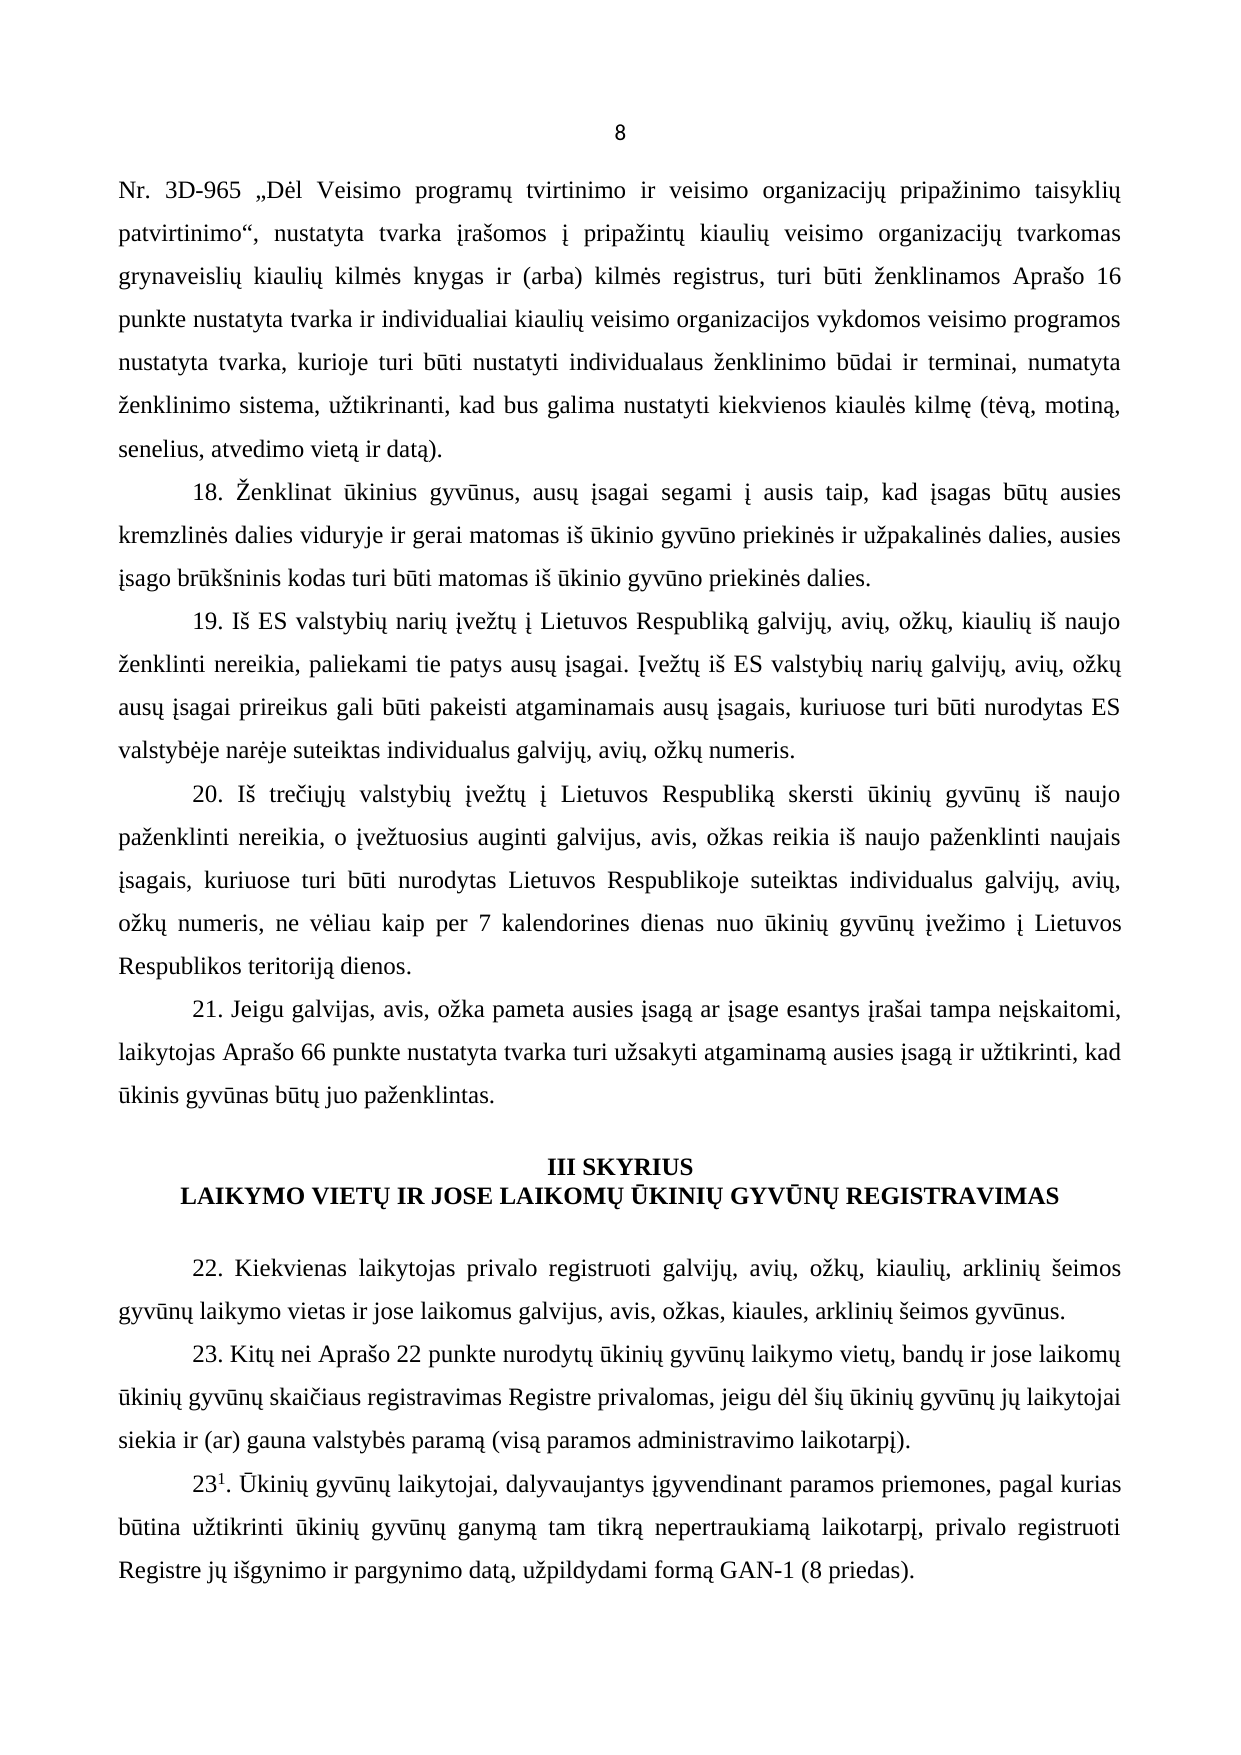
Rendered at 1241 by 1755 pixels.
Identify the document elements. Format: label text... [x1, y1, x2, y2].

text LAIKYMO VIETŲ IR JOSE LAIKOMŲ ŪKINIŲ GYVŪNŲ REGISTRAVIMAS [118, 1181, 1122, 1210]
text Nr. 3D-965 „Dėl Veisimo programų tvirtinimo ir veisimo organizacijų pripažinimo taisyklių patvirtinimo“, nustatyta tvarka įrašomos į pripažintų kiaulių veisimo organizacijų tvarkomas grynaveislių kiaulių kilmės knygas ir (arba) kilmės registrus, turi būti ženklinamos Aprašo 16 punkte nustatyta tvarka ir individualiai kiaulių veisimo organizacijos vykdomos veisimo programos nustatyta tvarka, kurioje turi būti nustatyti individualaus ženklinimo būdai ir terminai, numatyta ženklinimo sistema, užtikrinanti, kad bus galima nustatyti kiekvienos kiaulės kilmę (tėvą, motiną, senelius, atvedimo vietą ir datą). [118, 175, 1122, 462]
text 19. Iš ES valstybių narių įvežtų į Lietuvos Respubliką galvijų, avių, ožkų, kiaulių iš naujo ženklinti nereikia, paliekami tie patys ausų įsagai. Įvežtų iš ES valstybių narių galvijų, avių, ožkų ausų įsagai prireikus gali būti pakeisti atgaminamais ausų įsagais, kuriuose turi būti nurodytas ES valstybėje narėje suteiktas individualus galvijų, avių, ožkų numeris. [118, 606, 1122, 764]
text 231. Ūkinių gyvūnų laikytojai, dalyvaujantys įgyvendinant paramos priemones, pagal kurias būtina užtikrinti ūkinių gyvūnų ganymą tam tikrą nepertraukiamą laikotarpį, privalo registruoti Registre jų išgynimo ir pargynimo datą, užpildydami formą GAN-1 (8 priedas). [118, 1469, 1122, 1584]
text 23. Kitų nei Aprašo 22 punkte nurodytų ūkinių gyvūnų laikymo vietų, bandų ir jose laikomų ūkinių gyvūnų skaičiaus registravimas Registre privalomas, jeigu dėl šių ūkinių gyvūnų jų laikytojai siekia ir (ar) gauna valstybės paramą (visą paramos administravimo laikotarpį). [118, 1339, 1122, 1454]
text 18. Ženklinat ūkinius gyvūnus, ausų įsagai segami į ausis taip, kad įsagas būtų ausies kremzlinės dalies viduryje ir gerai matomas iš ūkinio gyvūno priekinės ir užpakalinės dalies, ausies įsago brūkšninis kodas turi būti matomas iš ūkinio gyvūno priekinės dalies. [118, 477, 1122, 592]
text 21. Jeigu galvijas, avis, ožka pameta ausies įsagą ar įsage esantys įrašai tampa neįskaitomi, laikytojas Aprašo 66 punkte nustatyta tvarka turi užsakyti atgaminamą ausies įsagą ir užtikrinti, kad ūkinis gyvūnas būtų juo paženklintas. [118, 994, 1122, 1109]
text III SKYRIUS [118, 1152, 1122, 1181]
text 22. Kiekvienas laikytojas privalo registruoti galvijų, avių, ožkų, kiaulių, arklinių šeimos gyvūnų laikymo vietas ir jose laikomus galvijus, avis, ožkas, kiaules, arklinių šeimos gyvūnus. [118, 1253, 1122, 1325]
text 20. Iš trečiųjų valstybių įvežtų į Lietuvos Respubliką skersti ūkinių gyvūnų iš naujo paženklinti nereikia, o įvežtuosius auginti galvijus, avis, ožkas reikia iš naujo paženklinti naujais įsagais, kuriuose turi būti nurodytas Lietuvos Respublikoje suteiktas individualus galvijų, avių, ožkų numeris, ne vėliau kaip per 7 kalendorines dienas nuo ūkinių gyvūnų įvežimo į Lietuvos Respublikos teritoriją dienos. [118, 779, 1122, 980]
